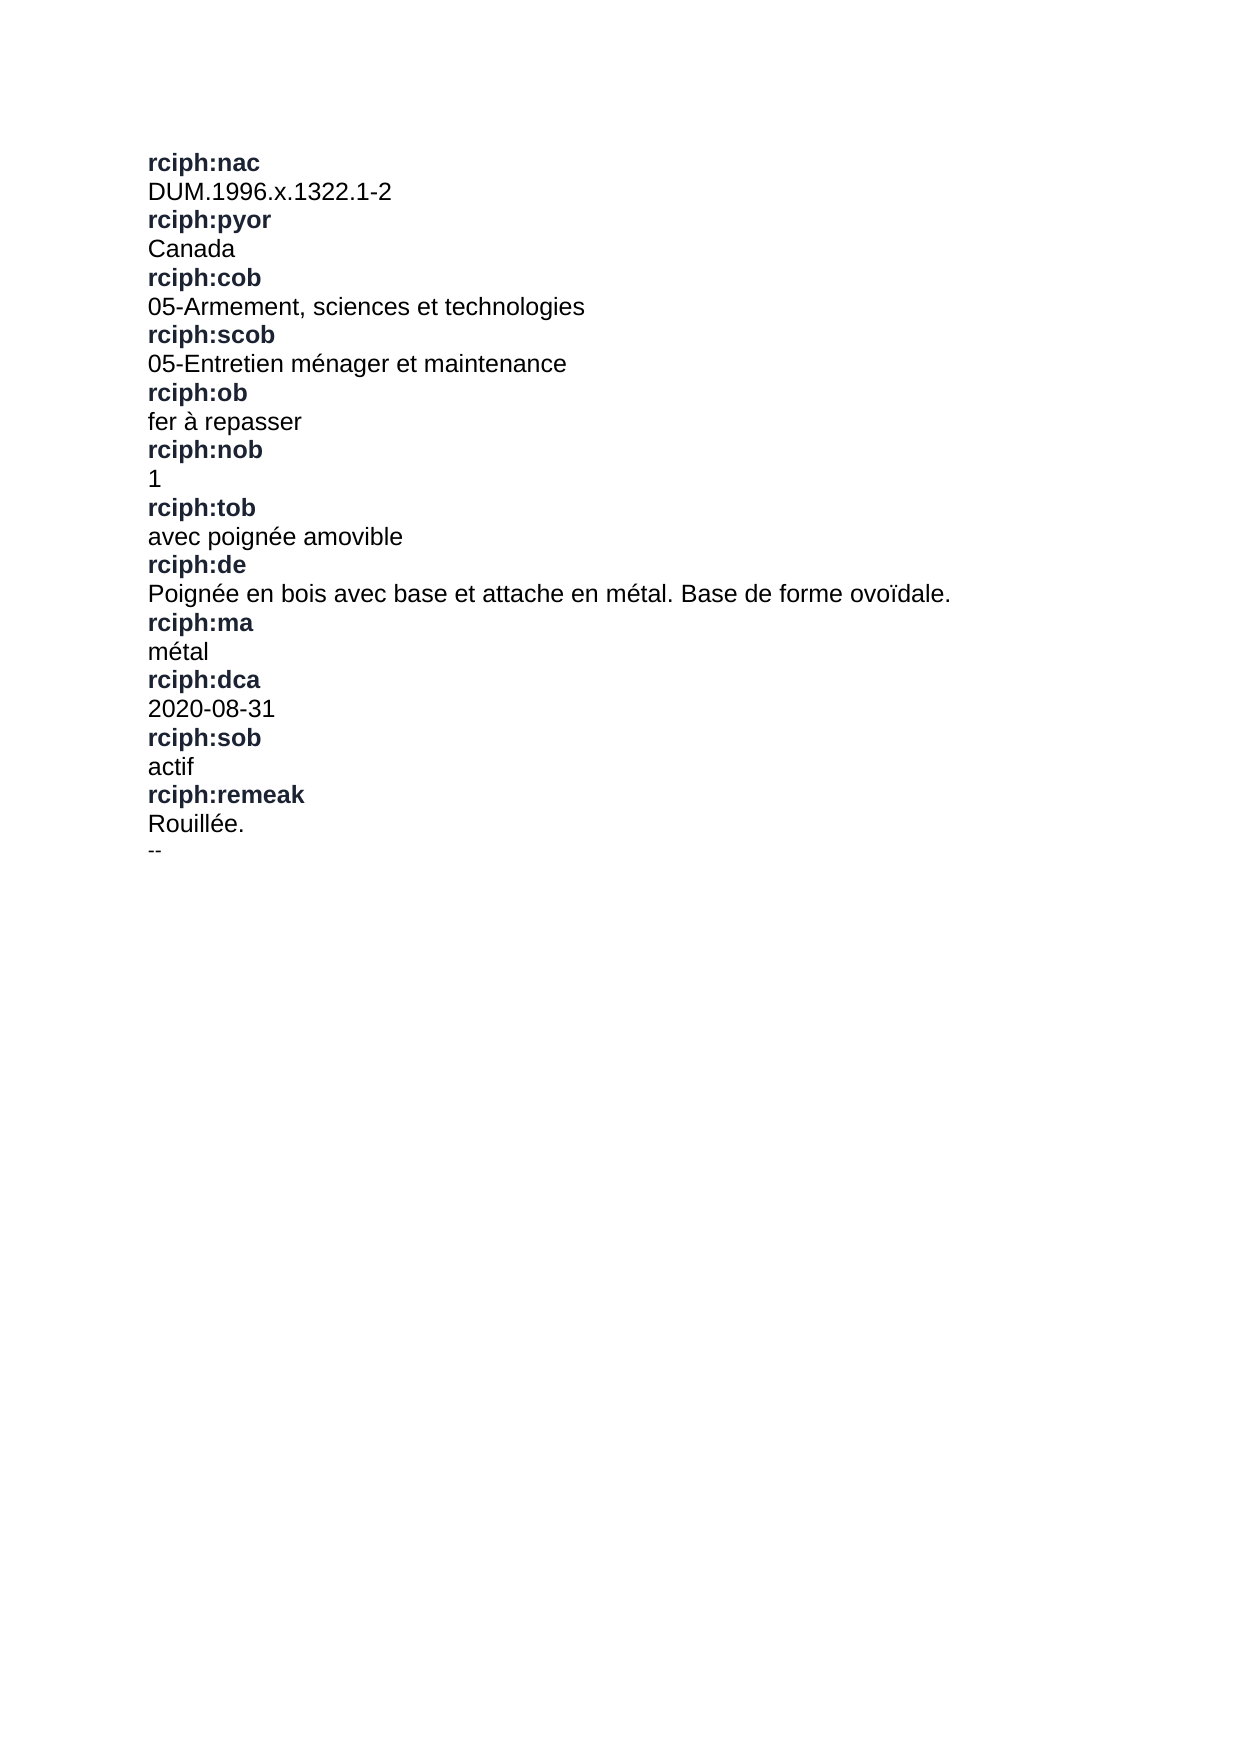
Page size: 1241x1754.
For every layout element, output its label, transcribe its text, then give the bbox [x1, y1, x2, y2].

text rciph:ma [148, 608, 1092, 636]
text 2020-08-31 [148, 694, 1092, 723]
text rciph:ob [148, 378, 1092, 406]
text fer à repasser [148, 406, 1092, 435]
text 1 [148, 464, 1092, 493]
text 05-Armement, sciences et technologies [148, 291, 1092, 320]
text rciph:tob [148, 493, 1092, 521]
text rciph:scob [148, 320, 1092, 349]
text 05-Entretien ménager et maintenance [148, 349, 1092, 378]
text rciph:sob [148, 723, 1092, 751]
text métal [148, 636, 1092, 665]
text rciph:cob [148, 263, 1092, 291]
text -- [148, 838, 1092, 862]
text DUM.1996.x.1322.1-2 [148, 176, 1092, 205]
text Canada [148, 234, 1092, 263]
text rciph:nac [148, 148, 1092, 176]
text rciph:remeak [148, 780, 1092, 809]
text actif [148, 751, 1092, 780]
text rciph:pyor [148, 205, 1092, 234]
text rciph:dca [148, 665, 1092, 694]
text rciph:nob [148, 435, 1092, 464]
text rciph:de [148, 550, 1092, 579]
text Poignée en bois avec base et attache en métal. Base de forme ovoïdale. [148, 579, 1092, 608]
text avec poignée amovible [148, 521, 1092, 550]
text Rouillée. [148, 809, 1092, 838]
